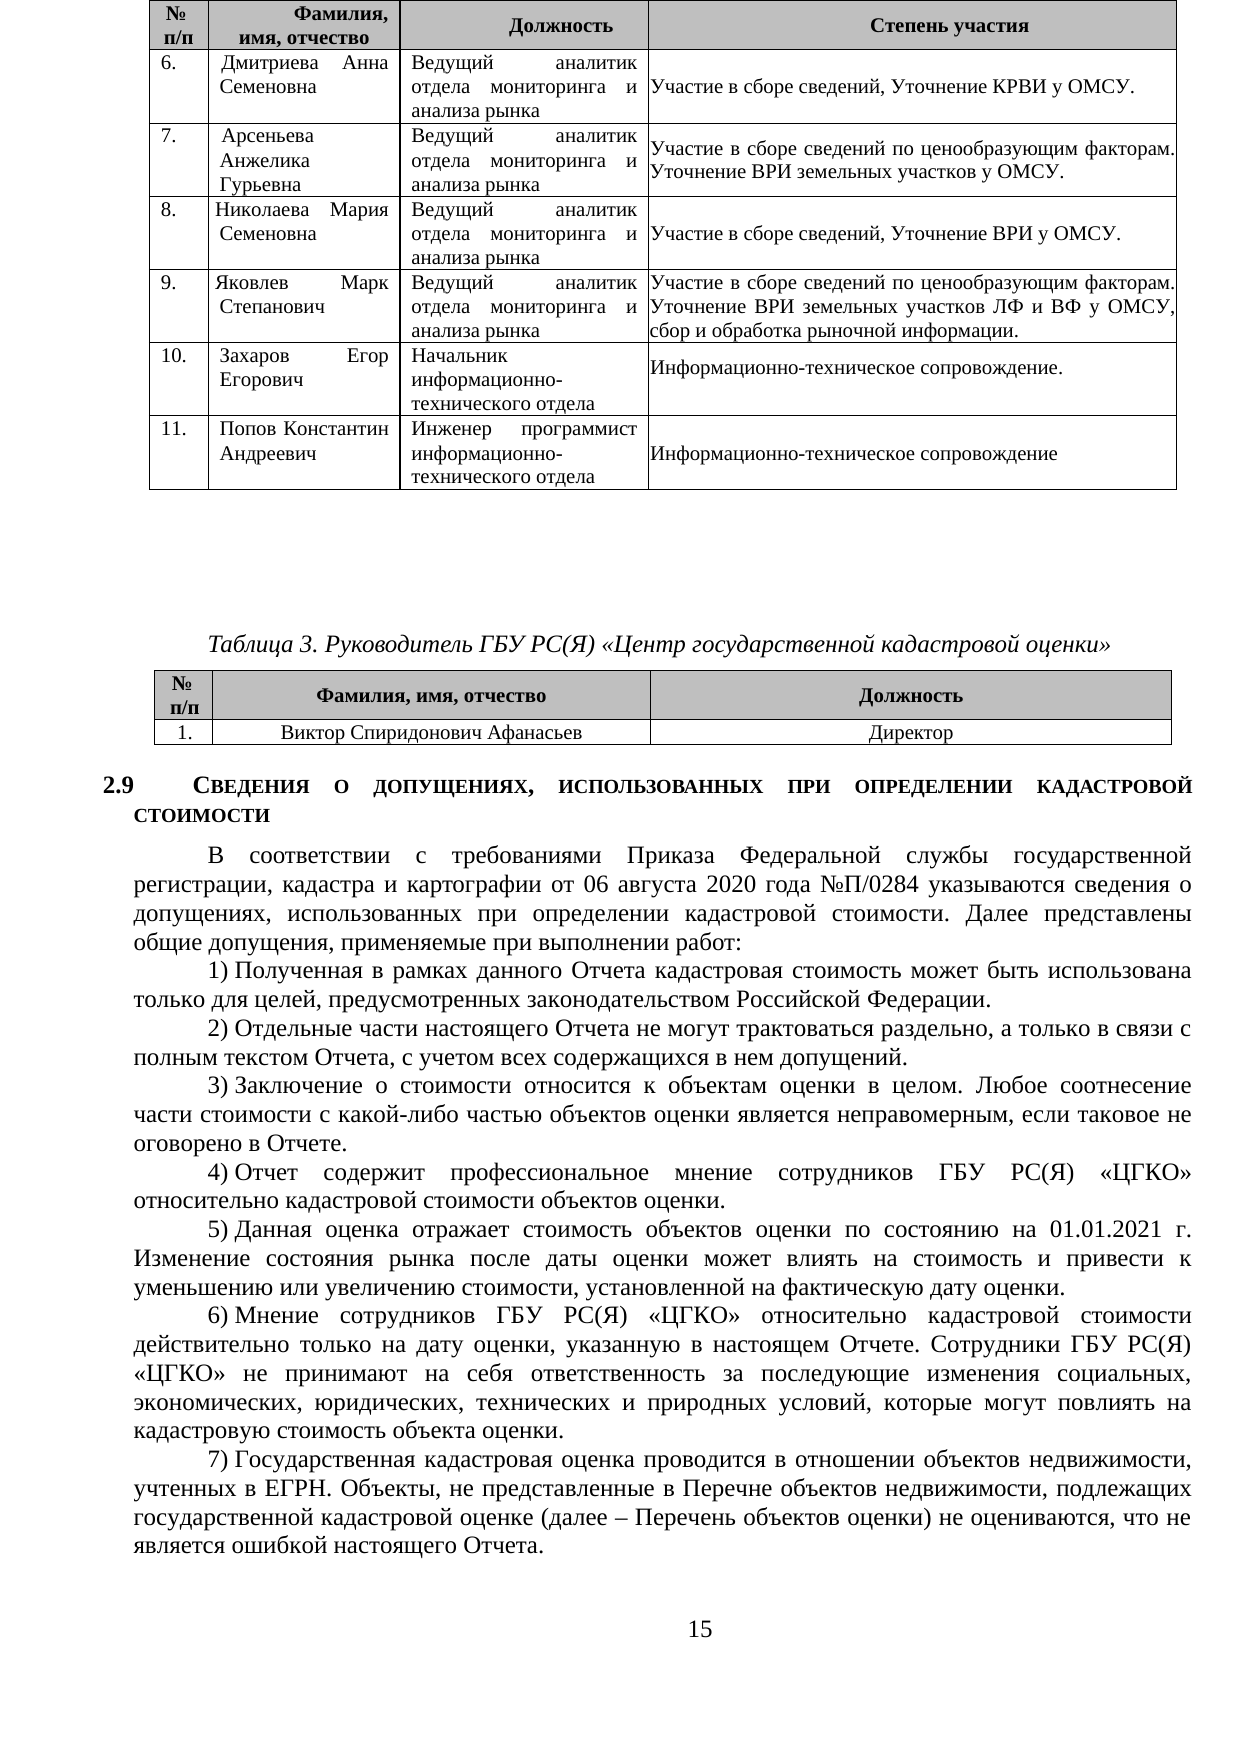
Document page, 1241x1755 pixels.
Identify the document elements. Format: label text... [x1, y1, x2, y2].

table_cell Директор [651, 720, 1171, 744]
table_header Должность [401, 1, 648, 49]
table_cell Дмитриева Анна Семеновна [209, 50, 399, 122]
table_cell Участие в сборе сведений, Уточнение ВРИ у ОМСУ. [649, 197, 1176, 269]
list Мнение сотрудников ГБУ РС(Я) «ЦГКО» относительно кадастровой стоимости действительно только на дату оценки, указанную в настоящем Отчете. Сотрудники ГБУ РС(Я) «ЦГКО» не принимают на себя ответственность за последующие изменения социальных, экономических, юридических, технических и природных условий, которые могут повлиять на кадастровую стоимость объекта оценки. [133, 1300, 1193, 1444]
table_cell Участие в сборе сведений по ценообразующим факторам. Уточнение ВРИ земельных участков у ОМСУ. [649, 124, 1176, 196]
list Сведения о допущениях, использованных при определении кадастровой стоимости [103, 770, 1193, 828]
list Полученная в рамках данного Отчета кадастровая стоимость может быть использована только для целей, предусмотренных законодательством Российской Федерации. [133, 955, 1193, 1013]
list Государственная кадастровая оценка проводится в отношении объектов недвижимости, учтенных в ЕГРН. Объекты, не представленные в Перечне объектов недвижимости, подлежащих государственной кадастровой оценке (далее – Перечень объектов оценки) не оцениваются, что не является ошибкой настоящего Отчета. [133, 1444, 1193, 1559]
table_cell Инженер программист информационно-технического отдела [401, 416, 648, 488]
table_cell Ведущий аналитик отдела мониторинга и анализа рынка [401, 270, 648, 342]
table_cell [150, 343, 208, 415]
table_cell 1. [155, 720, 212, 744]
table_header Фамилия, имя, отчество [209, 1, 399, 49]
list Заключение о стоимости относится к объектам оценки в целом. Любое соотнесение части стоимости с какой-либо частью объектов оценки является неправомерным, если таковое не оговорено в Отчете. [133, 1070, 1193, 1157]
table_cell Виктор Спиридонович Афанасьев [213, 720, 650, 744]
table_header Степень участия [649, 1, 1176, 49]
table_cell Информационно-техническое сопровождение [649, 416, 1176, 488]
table_cell Участие в сборе сведений по ценообразующим факторам. Уточнение ВРИ земельных участков ЛФ и ВФ у ОМСУ, сбор и обработка рыночной информации. [649, 270, 1176, 342]
table_cell [150, 270, 208, 342]
table_header № п/п [150, 1, 208, 49]
list Отдельные части настоящего Отчета не могут трактоваться раздельно, а только в связи с полным текстом Отчета, с учетом всех содержащихся в нем допущений. [133, 1013, 1193, 1070]
table_header Должность [651, 671, 1171, 719]
table_cell Ведущий аналитик отдела мониторинга и анализа рынка [401, 124, 648, 196]
table_cell Попов Константин Андреевич [209, 416, 399, 488]
table_cell Яковлев Марк Степанович [209, 270, 399, 342]
table_cell [150, 50, 208, 122]
table_cell Ведущий аналитик отдела мониторинга и анализа рынка [401, 197, 648, 269]
list Отчет содержит профессиональное мнение сотрудников ГБУ РС(Я) «ЦГКО» относительно кадастровой стоимости объектов оценки. [133, 1157, 1193, 1214]
table_header № п/п [155, 671, 212, 719]
list Данная оценка отражает стоимость объектов оценки по состоянию на 01.01.2021 г. Изменение состояния рынка после даты оценки может влиять на стоимость и привести к уменьшению или увеличению стоимости, установленной на фактическую дату оценки. [133, 1214, 1193, 1300]
table_cell [150, 416, 208, 488]
table_cell Арсеньева Анжелика Гурьевна [209, 124, 399, 196]
table_cell Информационно-техническое сопровождение. [649, 343, 1176, 415]
table_cell Ведущий аналитик отдела мониторинга и анализа рынка [401, 50, 648, 122]
text Таблица 3. Руководитель ГБУ РС(Я) «Центр государственной кадастровой оценки» [133, 629, 1193, 657]
table_cell [150, 124, 208, 196]
text В соответствии с требованиями Приказа Федеральной службы государственной регистрации, кадастра и картографии от 06 августа 2020 года №П/0284 указываются сведения о допущениях, использованных при определении кадастровой стоимости. Далее представлены общие допущения, применяемые при выполнении работ: [133, 840, 1193, 955]
table_cell Николаева Мария Семеновна [209, 197, 399, 269]
table_cell Начальник информационно-технического отдела [401, 343, 648, 415]
table_cell Захаров Егор Егорович [209, 343, 399, 415]
table_cell Участие в сборе сведений, Уточнение КРВИ у ОМСУ. [649, 50, 1176, 122]
table_header Фамилия, имя, отчество [213, 671, 650, 719]
table_cell [150, 197, 208, 269]
